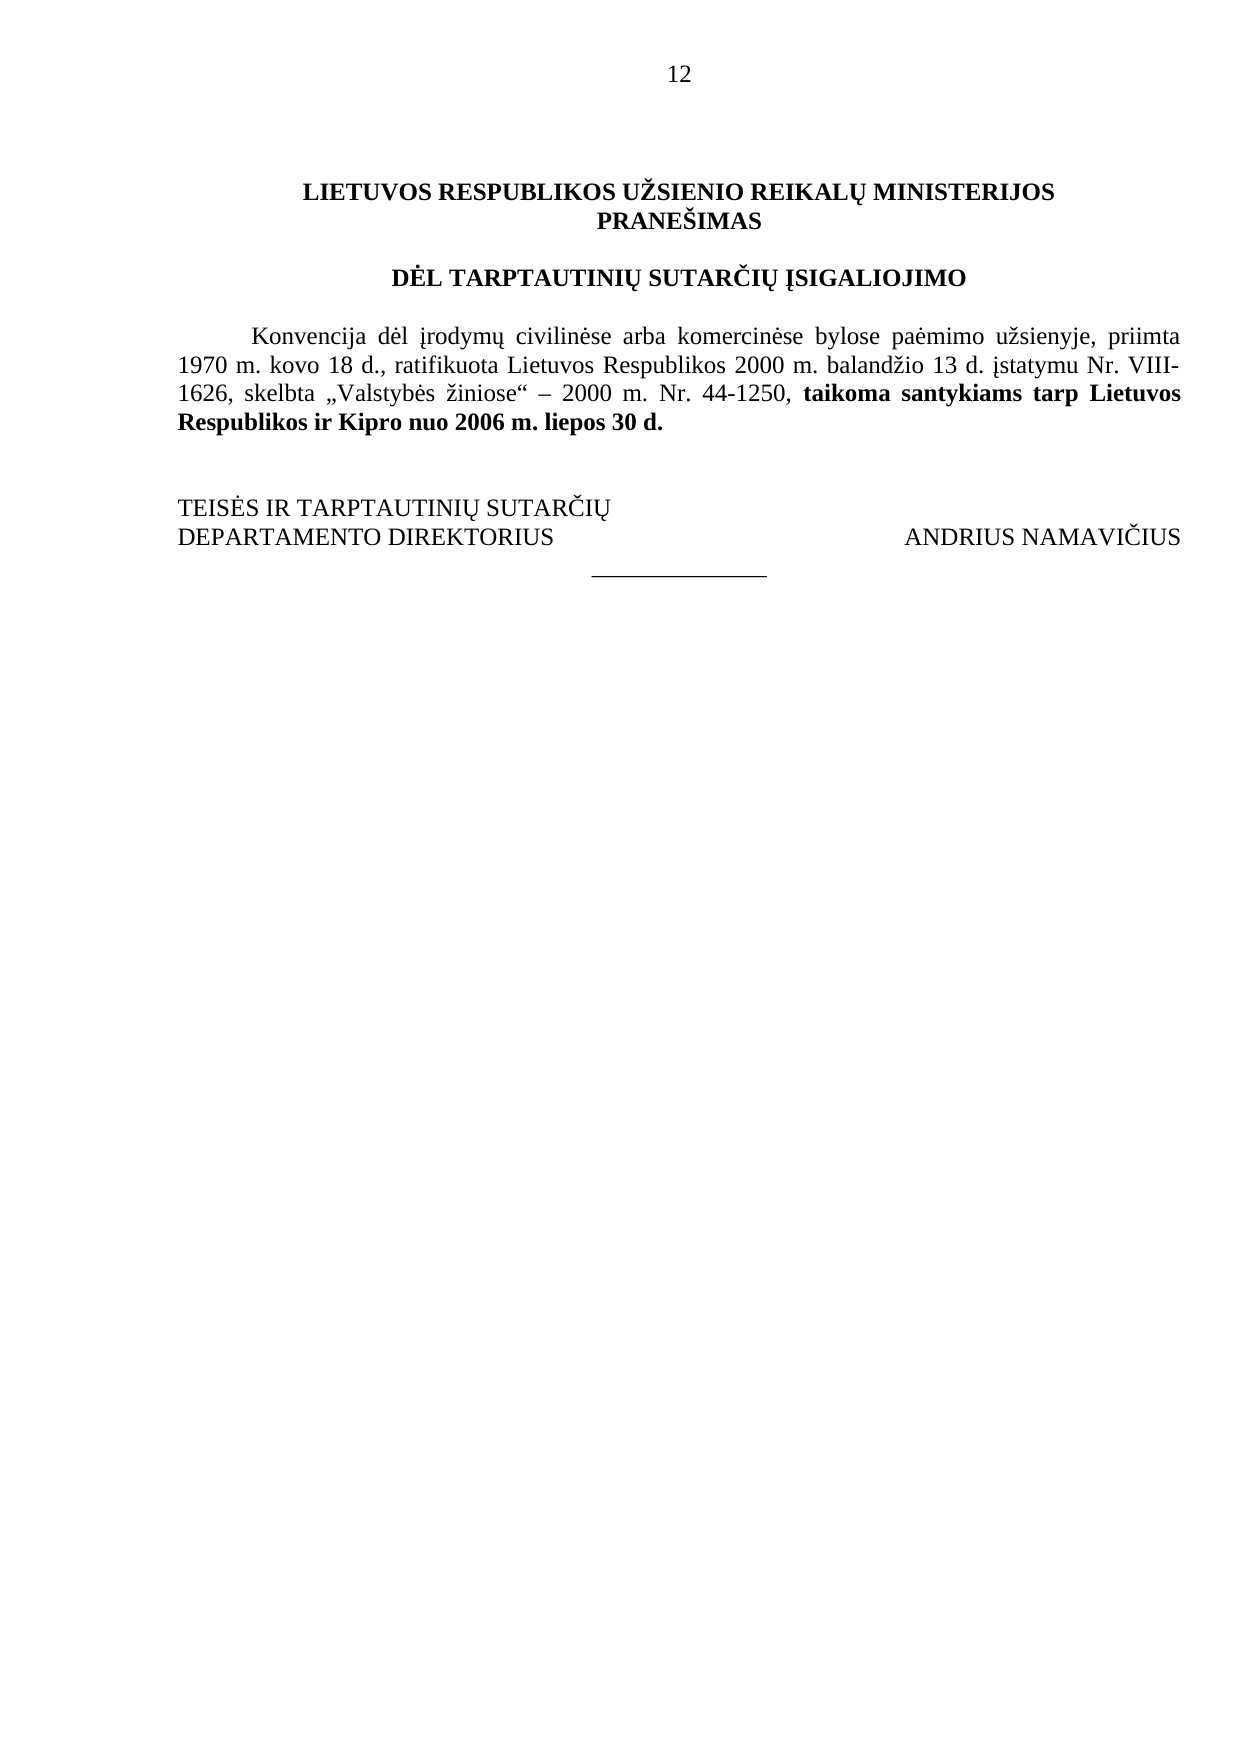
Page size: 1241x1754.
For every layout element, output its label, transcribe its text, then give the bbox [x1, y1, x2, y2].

text DEPARTAMENTO DIREKTORIUS ANDRIUS NAMAVIČIUS [177, 522, 1181, 551]
text ______________ [177, 551, 1181, 580]
text TEISĖS IR TARPTAUTINIŲ SUTARČIŲ [177, 493, 1181, 522]
text LIETUVOS RESPUBLIKOS UŽSIENIO REIKALŲ MINISTERIJOS [177, 177, 1181, 206]
text PRANEŠIMAS [177, 206, 1181, 235]
text Konvencija dėl įrodymų civilinėse arba komercinėse bylose paėmimo užsienyje, priimta 1970 m. kovo 18 d., ratifikuota Lietuvos Respublikos 2000 m. balandžio 13 d. įstatymu Nr. VIII-1626, skelbta „Valstybės žiniose“ – 2000 m. Nr. 44-1250, taikoma santykiams tarp Lietuvos Respublikos ir Kipro nuo 2006 m. liepos 30 d. [177, 321, 1181, 436]
text DĖL TARPTAUTINIŲ SUTARČIŲ ĮSIGALIOJIMO [177, 263, 1181, 292]
